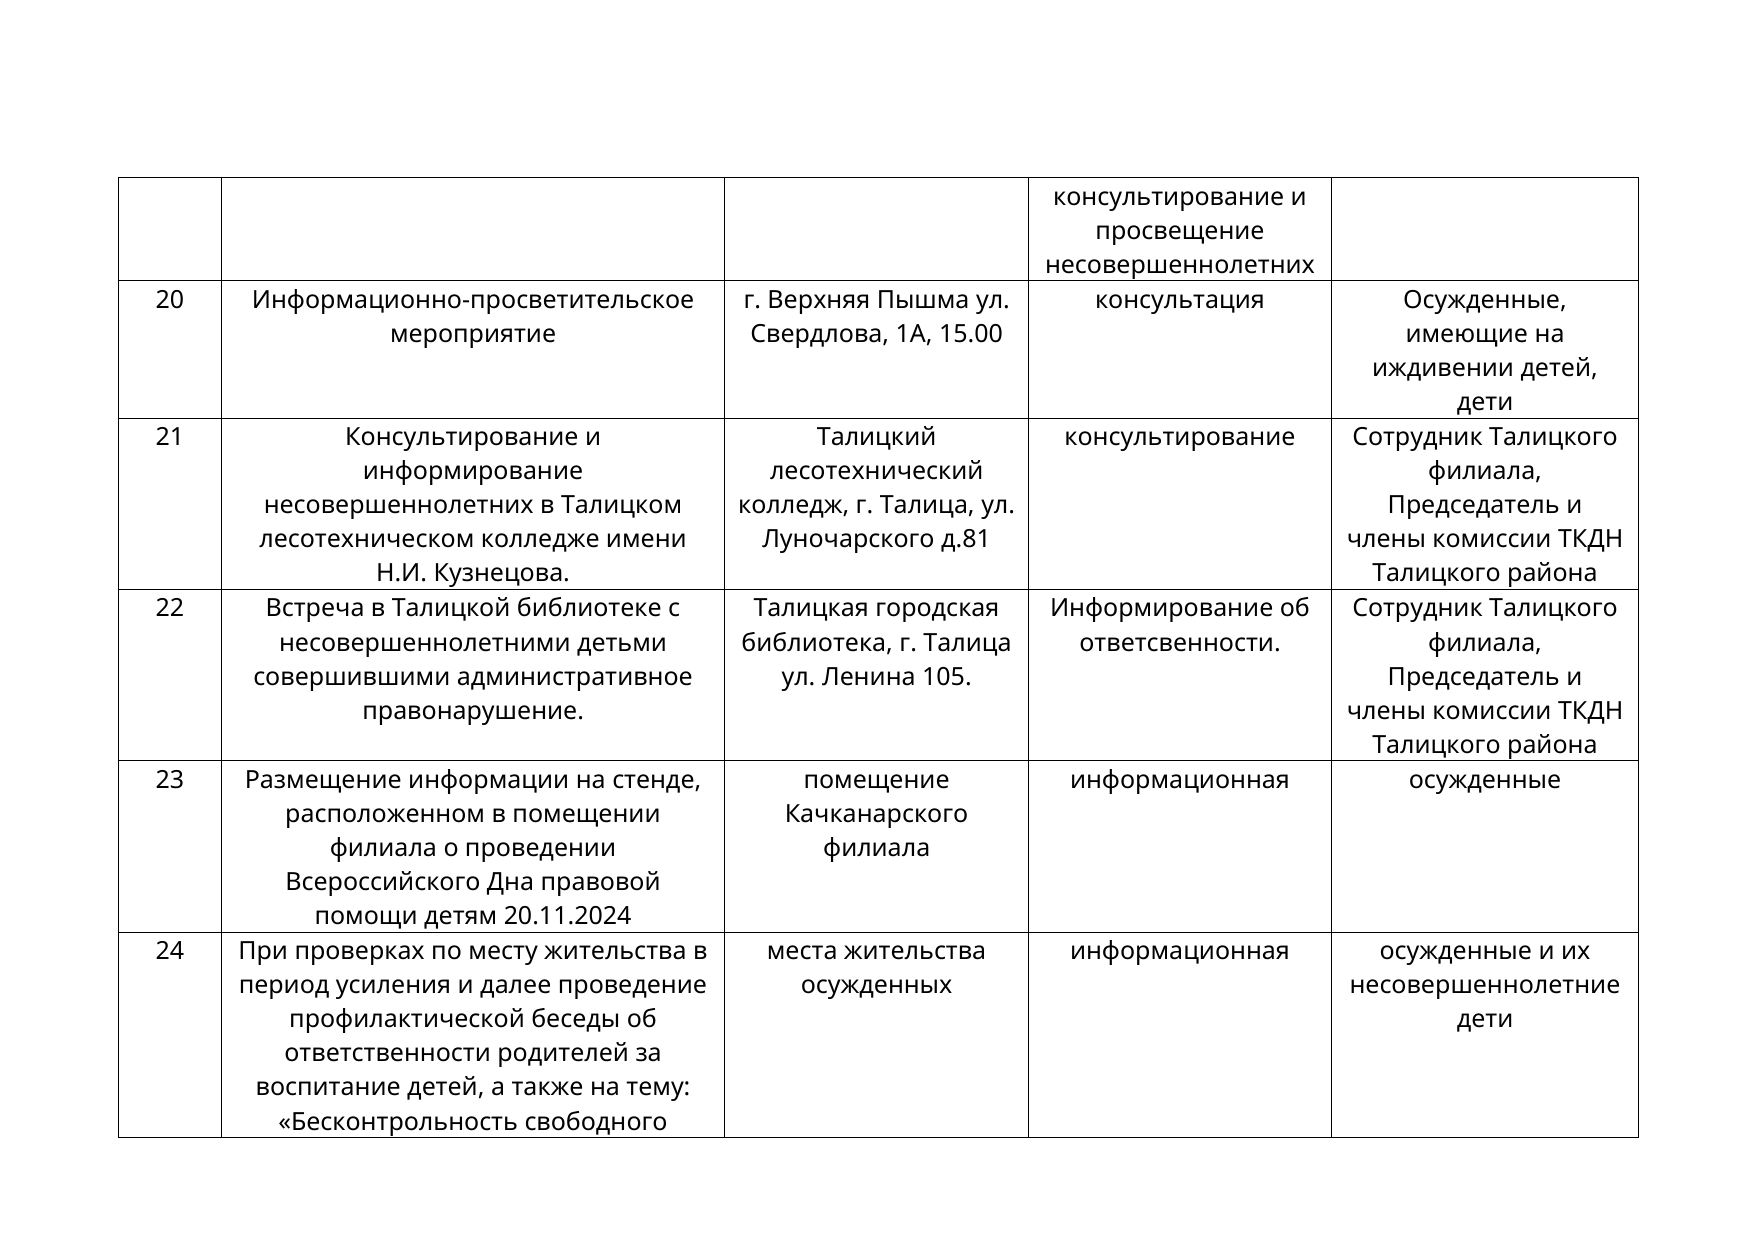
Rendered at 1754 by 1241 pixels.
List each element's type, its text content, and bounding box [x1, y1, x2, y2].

table_cell 20 [119, 281, 221, 418]
table_cell [725, 178, 1028, 280]
table_cell [119, 178, 221, 280]
table_cell г. Верхняя Пышма ул. Свердлова, 1А, 15.00 [725, 281, 1028, 418]
table_cell информационная [1029, 933, 1331, 1137]
table_cell При проверках по месту жительства в период усиления и далее проведение профилактической беседы об ответственности родителей за воспитание детей, а также на тему: «Бесконтрольность свободного [222, 933, 724, 1137]
table_cell консультирование и просвещение несовершеннолетних [1029, 178, 1331, 280]
table_cell Талицкий лесотехнический колледж, г. Талица, ул. Луночарского д.81 [725, 419, 1028, 589]
table_cell Сотрудник Талицкого филиала, Председатель и члены комиссии ТКДН Талицкого района [1332, 419, 1638, 589]
table_cell места жительства осужденных [725, 933, 1028, 1137]
table_cell Осужденные, имеющие на иждивении детей, дети [1332, 281, 1638, 418]
table_cell 23 [119, 761, 221, 932]
table_cell Сотрудник Талицкого филиала, Председатель и члены комиссии ТКДН Талицкого района [1332, 590, 1638, 760]
table_cell Размещение информации на стенде, расположенном в помещении филиала о проведении Всероссийского Дна правовой помощи детям 20.11.2024 [222, 761, 724, 932]
table_cell Информационно-просветительское мероприятие [222, 281, 724, 418]
table_cell [1332, 178, 1638, 280]
table_cell 21 [119, 419, 221, 589]
table_cell консультация [1029, 281, 1331, 418]
table_cell Консультирование и информирование несовершеннолетних в Талицком лесотехническом колледже имени Н.И. Кузнецова. [222, 419, 724, 589]
table_cell осужденные и их несовершеннолетние дети [1332, 933, 1638, 1137]
table_cell Встреча в Талицкой библиотеке с несовершеннолетними детьми совершившими административное правонарушение. [222, 590, 724, 760]
table_cell Талицкая городская библиотека, г. Талица ул. Ленина 105. [725, 590, 1028, 760]
table_cell [222, 178, 724, 280]
table_cell информационная [1029, 761, 1331, 932]
table_cell помещение Качканарского филиала [725, 761, 1028, 932]
table_cell 24 [119, 933, 221, 1137]
table_cell осужденные [1332, 761, 1638, 932]
table_cell Информирование об ответсвенности. [1029, 590, 1331, 760]
table_cell 22 [119, 590, 221, 760]
table_cell консультирование [1029, 419, 1331, 589]
